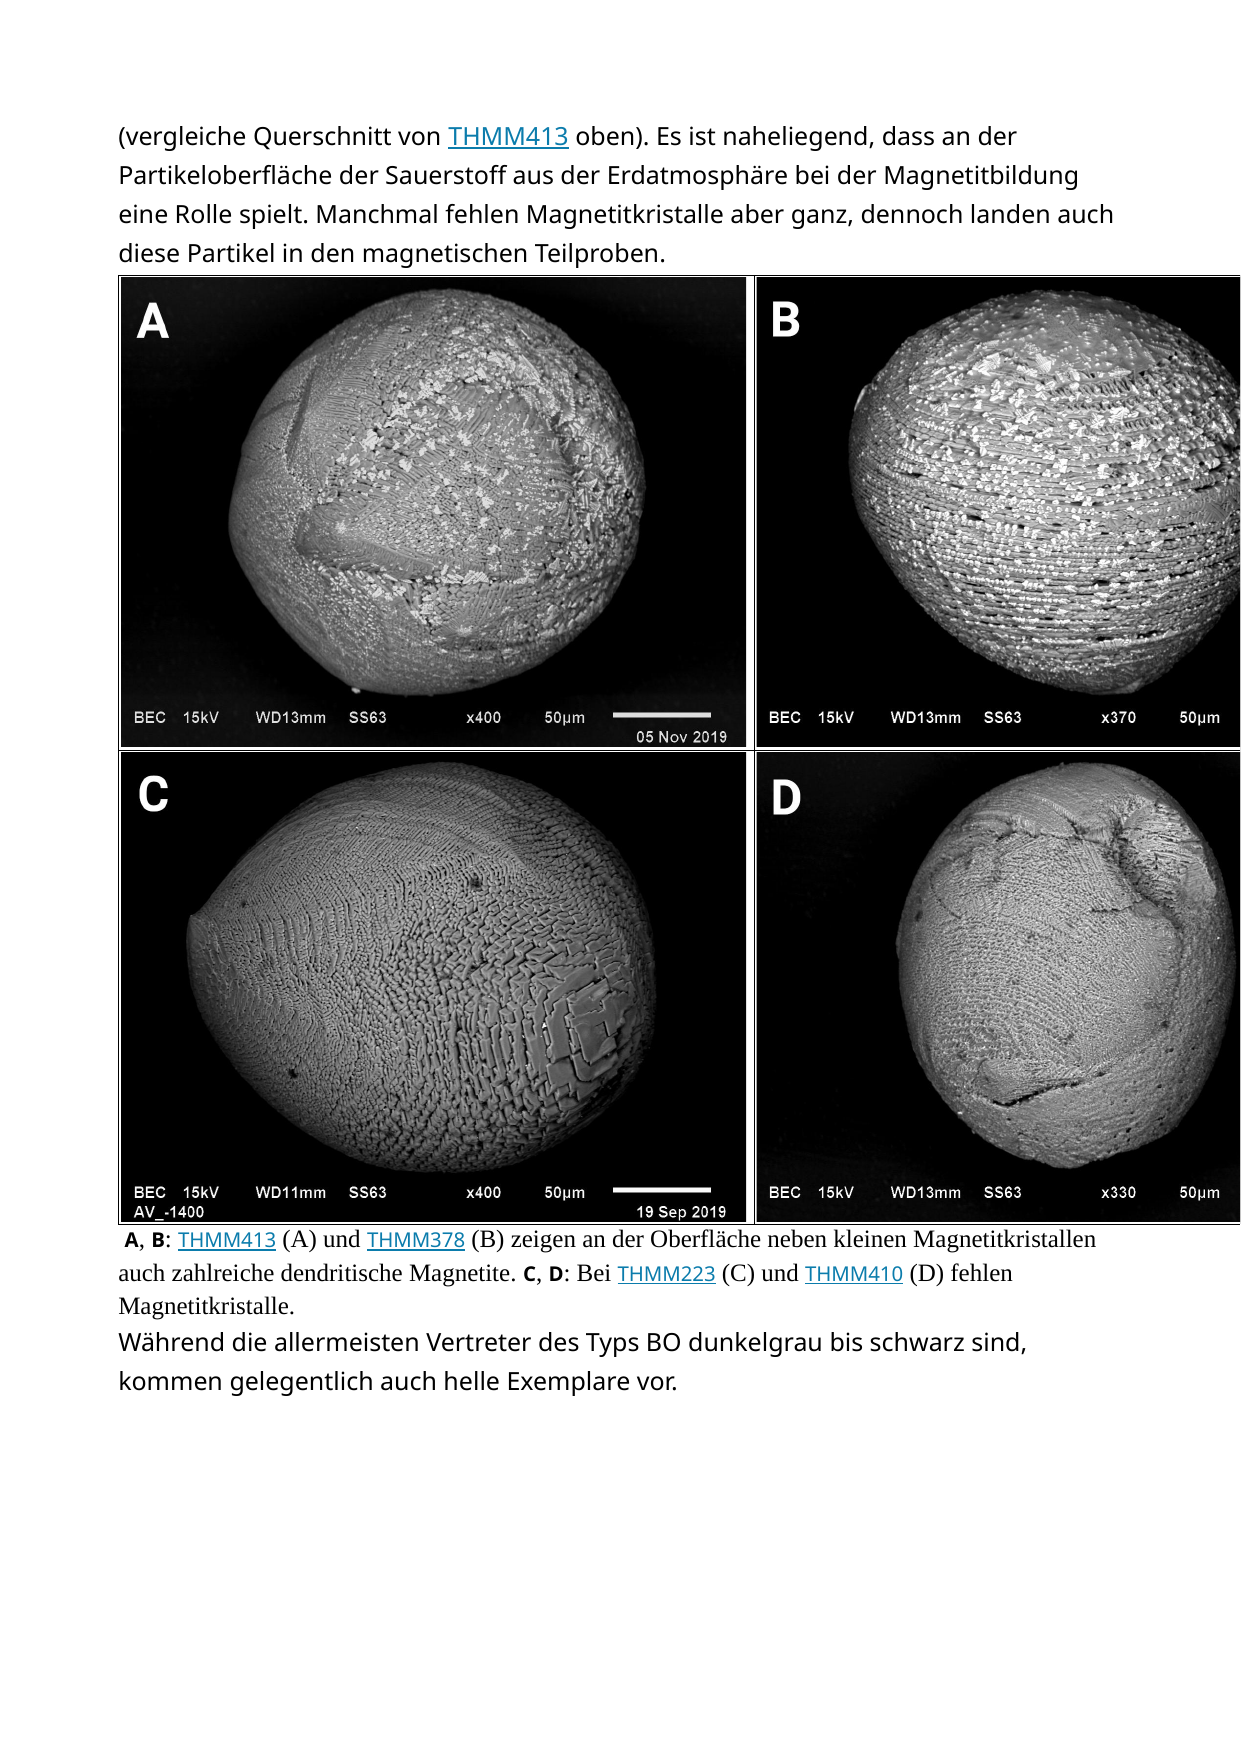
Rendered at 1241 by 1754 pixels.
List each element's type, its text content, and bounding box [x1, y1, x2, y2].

picture [756, 752, 1241, 1222]
table_cell [119, 751, 754, 1224]
table_header [119, 276, 754, 749]
text Während die allermeisten Vertreter des Typs BO dunkelgrau bis schwarz sind, kommen gelegentlich auch helle Exemplare vor. [118, 1324, 1122, 1398]
text A, B: THMM413 (A) und THMM378 (B) zeigen an der Oberfläche neben kleinen Magnetitkristallen auch zahlreiche dendritische Magnetite. C, D: Bei THMM223 (C) und THMM410 (D) fehlen Magnetitkristalle. [118, 1225, 1122, 1320]
picture [121, 277, 747, 747]
text (vergleiche Querschnitt von THMM413 oben). Es ist naheliegend, dass an der Partikeloberfläche der Sauerstoff aus der Erdatmosphäre bei der Magnetitbildung eine Rolle spielt. Manchmal fehlen Magnetitkristalle aber ganz, dennoch landen auch diese Partikel in den magnetischen Teilproben. [118, 118, 1122, 270]
picture [121, 752, 747, 1222]
picture [756, 277, 1241, 747]
